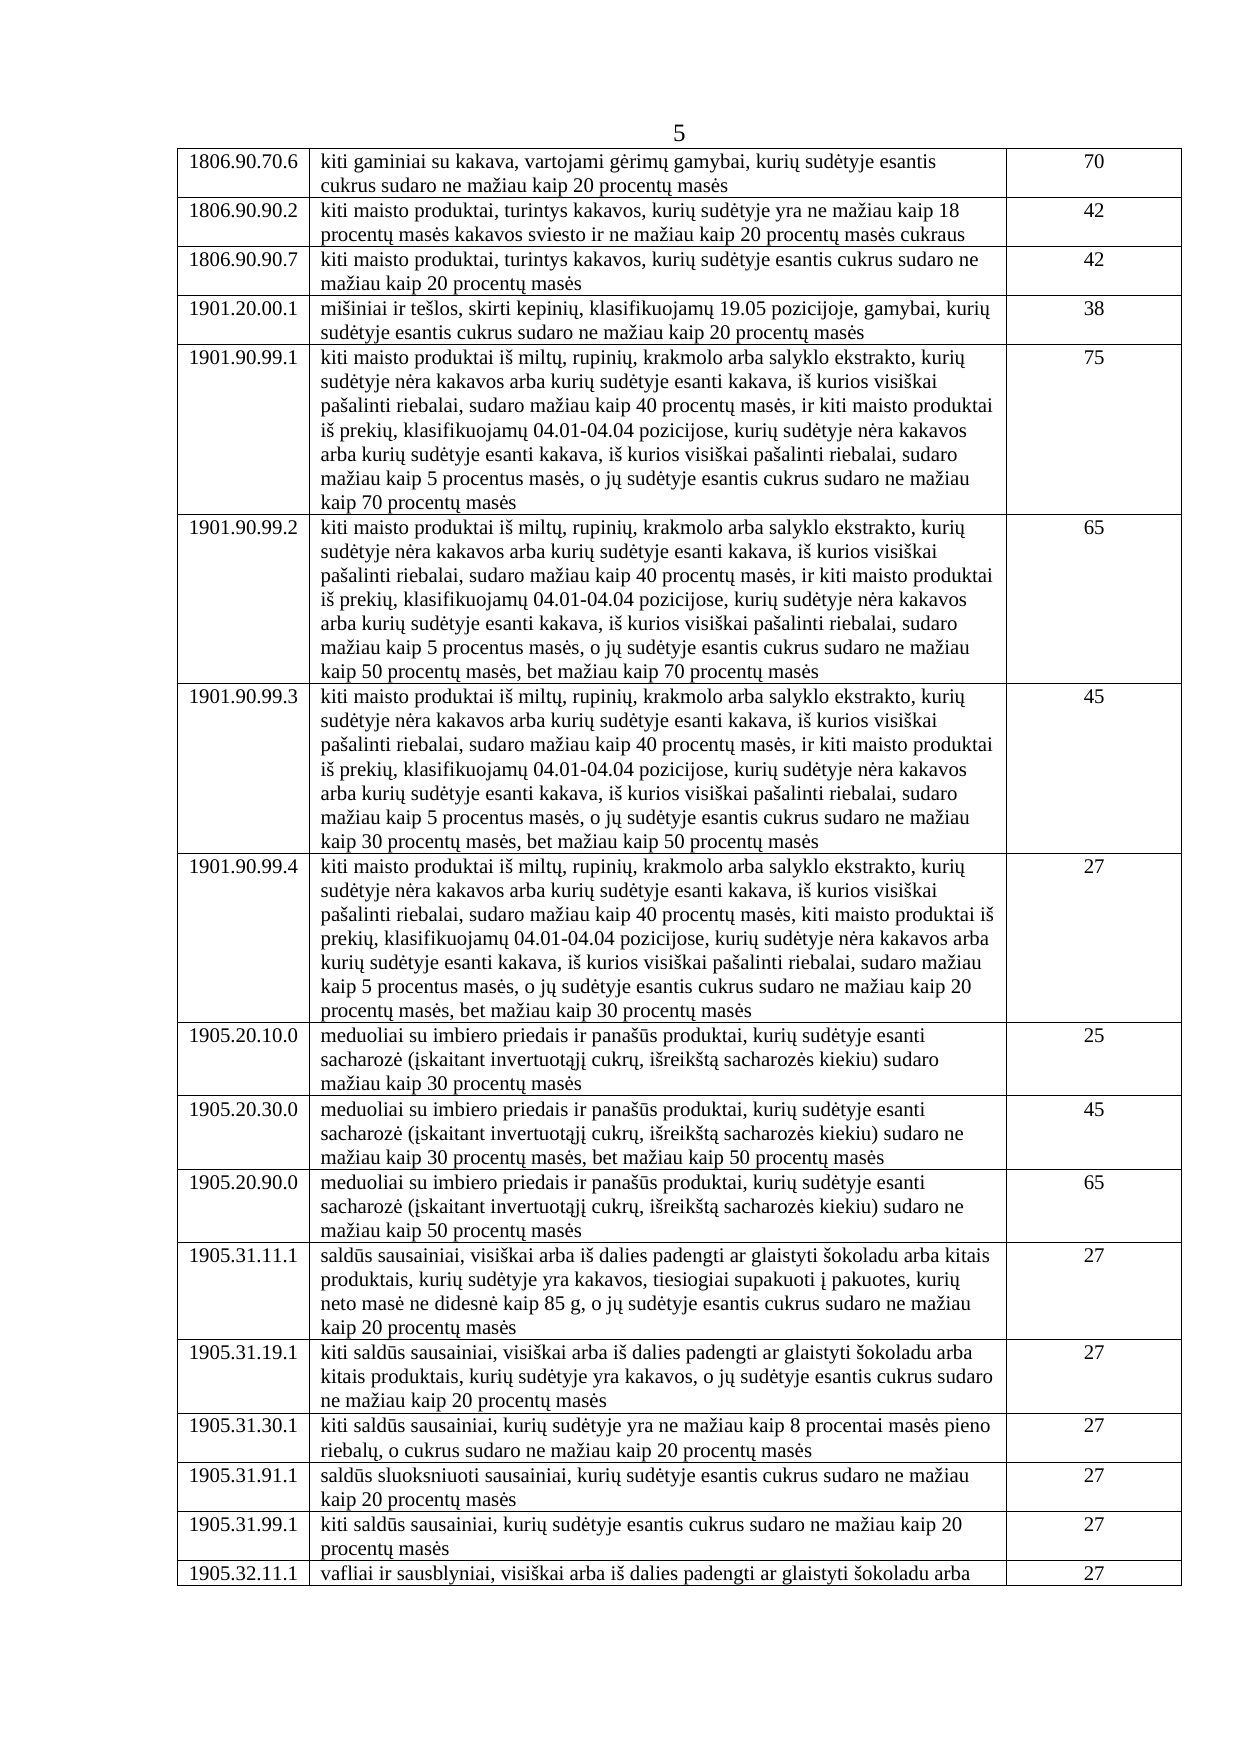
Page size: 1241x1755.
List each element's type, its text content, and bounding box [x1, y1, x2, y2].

table_cell 1905.31.11.1 [178, 1243, 309, 1339]
table_cell saldūs sluoksniuoti sausainiai, kurių sudėtyje esantis cukrus sudaro ne mažiau kaip 20 procentų masės [310, 1463, 1006, 1511]
table_cell 1806.90.70.6 [178, 149, 309, 197]
table_cell 1901.90.99.3 [178, 684, 309, 853]
table_cell 1901.90.99.1 [178, 345, 309, 514]
table_cell kiti maisto produktai iš miltų, rupinių, krakmolo arba salyklo ekstrakto, kurių sudėtyje nėra kakavos arba kurių sudėtyje esanti kakava, iš kurios visiškai pašalinti riebalai, sudaro mažiau kaip 40 procentų masės, ir kiti maisto produktai iš prekių, klasifikuojamų 04.01-04.04 pozicijose, kurių sudėtyje nėra kakavos arba kurių sudėtyje esanti kakava, iš kurios visiškai pašalinti riebalai, sudaro mažiau kaip 5 procentus masės, o jų sudėtyje esantis cukrus sudaro ne mažiau kaip 30 procentų masės, bet mažiau kaip 50 procentų masės [310, 684, 1006, 853]
table_cell 27 [1007, 1561, 1181, 1585]
table_cell 27 [1007, 1512, 1181, 1560]
table_cell 65 [1007, 515, 1181, 683]
table_cell 27 [1007, 1463, 1181, 1511]
table_cell 27 [1007, 1243, 1181, 1339]
table_cell 1905.20.30.0 [178, 1096, 309, 1169]
table_cell 1901.90.99.4 [178, 854, 309, 1022]
table_cell 1905.20.90.0 [178, 1170, 309, 1242]
table_cell 42 [1007, 198, 1181, 246]
table_cell 1905.31.99.1 [178, 1512, 309, 1560]
table_cell 1901.90.99.2 [178, 515, 309, 683]
table_cell kiti saldūs sausainiai, visiškai arba iš dalies padengti ar glaistyti šokoladu arba kitais produktais, kurių sudėtyje yra kakavos, o jų sudėtyje esantis cukrus sudaro ne mažiau kaip 20 procentų masės [310, 1340, 1006, 1412]
table_cell 1905.31.30.1 [178, 1414, 309, 1462]
table_cell 65 [1007, 1170, 1181, 1242]
table_cell kiti maisto produktai, turintys kakavos, kurių sudėtyje yra ne mažiau kaip 18 procentų masės kakavos sviesto ir ne mažiau kaip 20 procentų masės cukraus [310, 198, 1006, 246]
table_cell 1901.20.00.1 [178, 296, 309, 344]
table_cell 1905.32.11.1 [178, 1561, 309, 1585]
table_cell saldūs sausainiai, visiškai arba iš dalies padengti ar glaistyti šokoladu arba kitais produktais, kurių sudėtyje yra kakavos, tiesiogiai supakuoti į pakuotes, kurių neto masė ne didesnė kaip 85 g, o jų sudėtyje esantis cukrus sudaro ne mažiau kaip 20 procentų masės [310, 1243, 1006, 1339]
table_cell kiti gaminiai su kakava, vartojami gėrimų gamybai, kurių sudėtyje esantis cukrus sudaro ne mažiau kaip 20 procentų masės [310, 149, 1006, 197]
table_cell kiti maisto produktai iš miltų, rupinių, krakmolo arba salyklo ekstrakto, kurių sudėtyje nėra kakavos arba kurių sudėtyje esanti kakava, iš kurios visiškai pašalinti riebalai, sudaro mažiau kaip 40 procentų masės, kiti maisto produktai iš prekių, klasifikuojamų 04.01-04.04 pozicijose, kurių sudėtyje nėra kakavos arba kurių sudėtyje esanti kakava, iš kurios visiškai pašalinti riebalai, sudaro mažiau kaip 5 procentus masės, o jų sudėtyje esantis cukrus sudaro ne mažiau kaip 20 procentų masės, bet mažiau kaip 30 procentų masės [310, 854, 1006, 1022]
table_cell 45 [1007, 684, 1181, 853]
table_cell vafliai ir sausblyniai, visiškai arba iš dalies padengti ar glaistyti šokoladu arba [310, 1561, 1006, 1585]
table_cell kiti saldūs sausainiai, kurių sudėtyje esantis cukrus sudaro ne mažiau kaip 20 procentų masės [310, 1512, 1006, 1560]
table_cell 27 [1007, 1340, 1181, 1412]
table_cell 25 [1007, 1023, 1181, 1095]
table_cell meduoliai su imbiero priedais ir panašūs produktai, kurių sudėtyje esanti sacharozė (įskaitant invertuotąjį cukrų, išreikštą sacharozės kiekiu) sudaro ne mažiau kaip 30 procentų masės, bet mažiau kaip 50 procentų masės [310, 1096, 1006, 1169]
table_cell meduoliai su imbiero priedais ir panašūs produktai, kurių sudėtyje esanti sacharozė (įskaitant invertuotąjį cukrų, išreikštą sacharozės kiekiu) sudaro ne mažiau kaip 50 procentų masės [310, 1170, 1006, 1242]
table_cell kiti maisto produktai, turintys kakavos, kurių sudėtyje esantis cukrus sudaro ne mažiau kaip 20 procentų masės [310, 247, 1006, 295]
table_cell mišiniai ir tešlos, skirti kepinių, klasifikuojamų 19.05 pozicijoje, gamybai, kurių sudėtyje esantis cukrus sudaro ne mažiau kaip 20 procentų masės [310, 296, 1006, 344]
table_cell 1905.31.19.1 [178, 1340, 309, 1412]
table_cell 38 [1007, 296, 1181, 344]
table_cell kiti maisto produktai iš miltų, rupinių, krakmolo arba salyklo ekstrakto, kurių sudėtyje nėra kakavos arba kurių sudėtyje esanti kakava, iš kurios visiškai pašalinti riebalai, sudaro mažiau kaip 40 procentų masės, ir kiti maisto produktai iš prekių, klasifikuojamų 04.01-04.04 pozicijose, kurių sudėtyje nėra kakavos arba kurių sudėtyje esanti kakava, iš kurios visiškai pašalinti riebalai, sudaro mažiau kaip 5 procentus masės, o jų sudėtyje esantis cukrus sudaro ne mažiau kaip 50 procentų masės, bet mažiau kaip 70 procentų masės [310, 515, 1006, 683]
table_cell 75 [1007, 345, 1181, 514]
table_cell meduoliai su imbiero priedais ir panašūs produktai, kurių sudėtyje esanti sacharozė (įskaitant invertuotąjį cukrų, išreikštą sacharozės kiekiu) sudaro mažiau kaip 30 procentų masės [310, 1023, 1006, 1095]
table_cell 1806.90.90.2 [178, 198, 309, 246]
table_cell 42 [1007, 247, 1181, 295]
table_cell 27 [1007, 854, 1181, 1022]
table_cell 1905.20.10.0 [178, 1023, 309, 1095]
table_cell kiti maisto produktai iš miltų, rupinių, krakmolo arba salyklo ekstrakto, kurių sudėtyje nėra kakavos arba kurių sudėtyje esanti kakava, iš kurios visiškai pašalinti riebalai, sudaro mažiau kaip 40 procentų masės, ir kiti maisto produktai iš prekių, klasifikuojamų 04.01-04.04 pozicijose, kurių sudėtyje nėra kakavos arba kurių sudėtyje esanti kakava, iš kurios visiškai pašalinti riebalai, sudaro mažiau kaip 5 procentus masės, o jų sudėtyje esantis cukrus sudaro ne mažiau kaip 70 procentų masės [310, 345, 1006, 514]
table_cell 70 [1007, 149, 1181, 197]
table_cell 27 [1007, 1414, 1181, 1462]
table_cell 45 [1007, 1096, 1181, 1169]
table_cell 1905.31.91.1 [178, 1463, 309, 1511]
table_cell kiti saldūs sausainiai, kurių sudėtyje yra ne mažiau kaip 8 procentai masės pieno riebalų, o cukrus sudaro ne mažiau kaip 20 procentų masės [310, 1414, 1006, 1462]
table_cell 1806.90.90.7 [178, 247, 309, 295]
